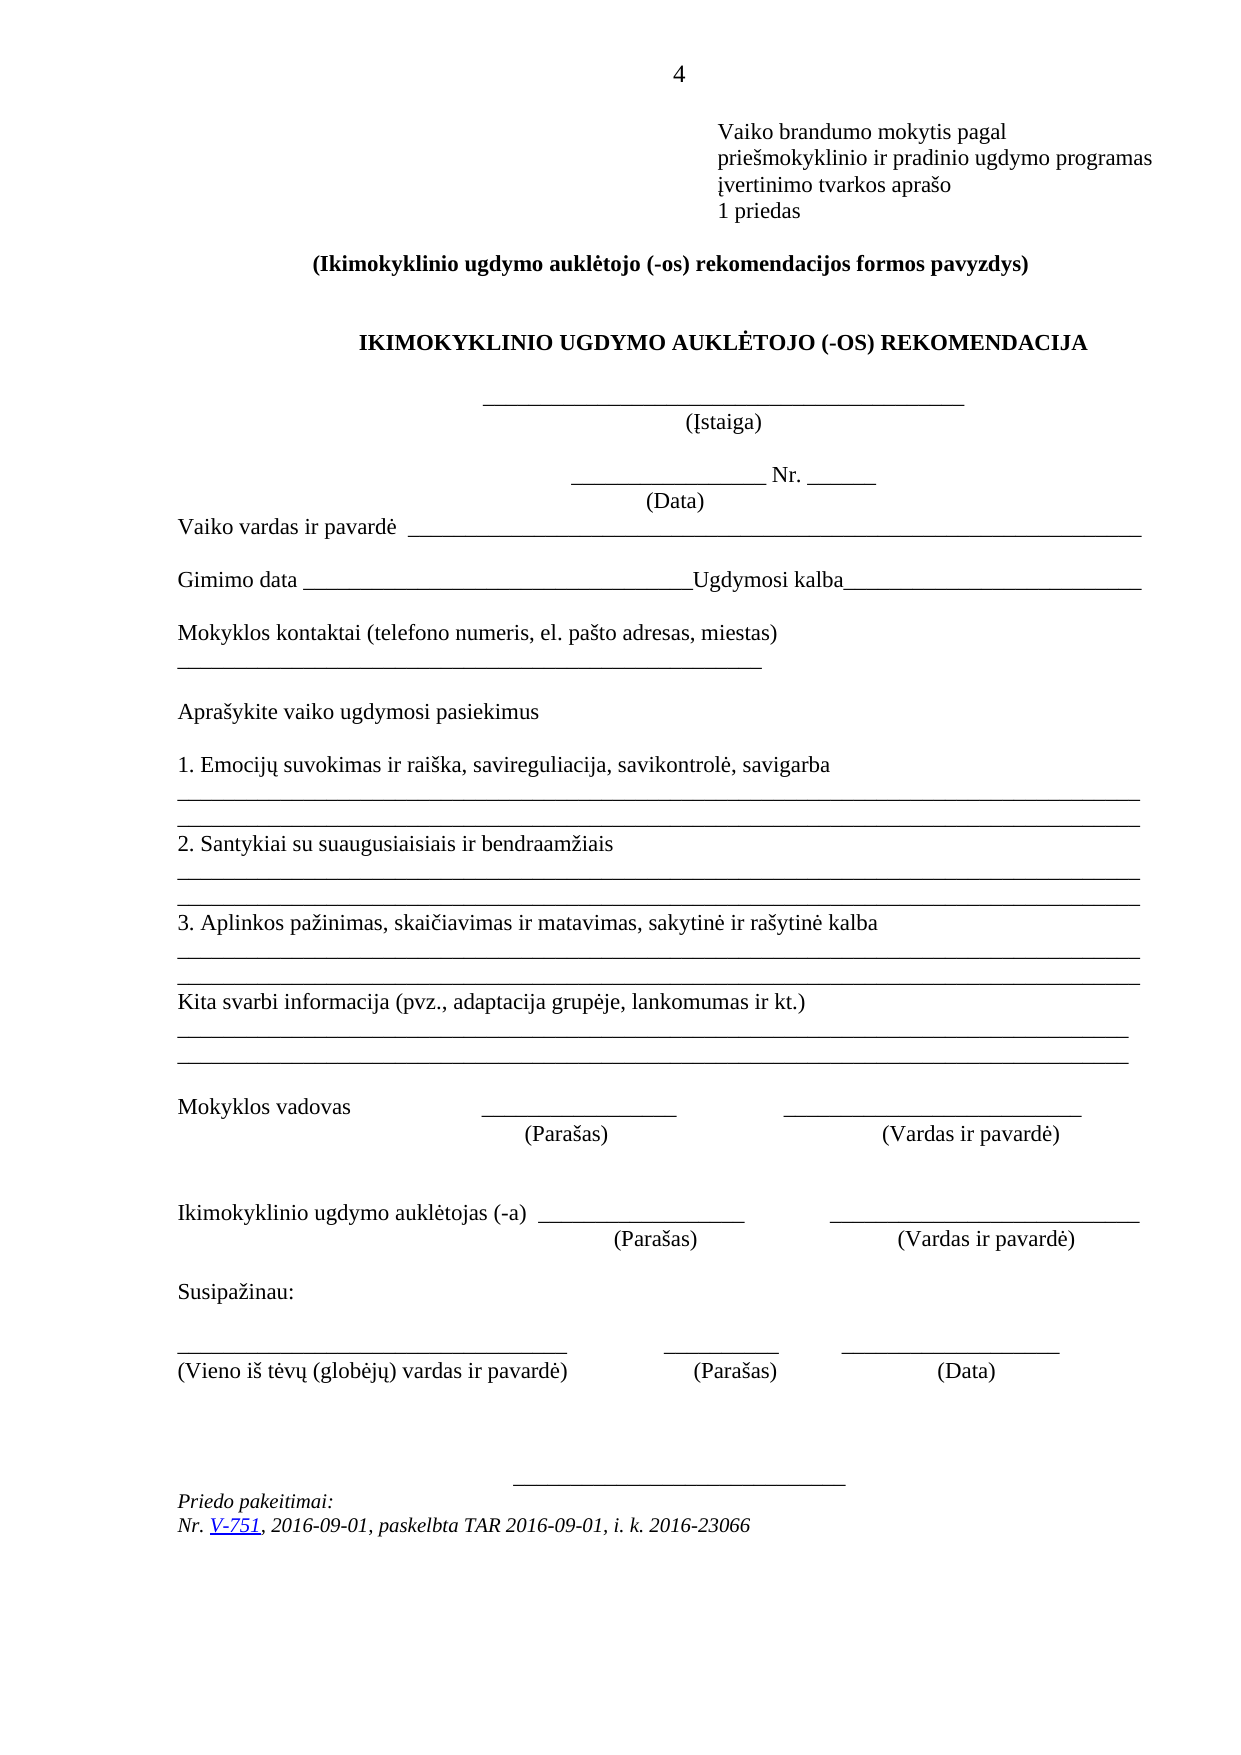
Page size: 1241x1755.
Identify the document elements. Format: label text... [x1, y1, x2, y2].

text ___________________________________________________________________________________ [177, 1014, 1181, 1041]
text IKIMOKYKLINIO UGDYMO AUKLĖTOJO (-OS) REKOMENDACIJA [177, 329, 1181, 355]
text __________________________________________ [177, 382, 1181, 408]
text Gimimo data __________________________________Ugdymosi kalba__________________________ [177, 566, 1181, 592]
text 3. Aplinkos pažinimas, skaičiavimas ir matavimas, sakytinė ir rašytinė kalba ____________________________________________________________________________________ [177, 909, 1181, 961]
text (Parašas) (Vardas ir pavardė) [177, 1225, 1181, 1251]
text (Ikimokyklinio ugdymo auklėtojo (-os) rekomendacijos formos pavyzdys) [177, 250, 1181, 276]
text (Vieno iš tėvų (globėjų) vardas ir pavardė) (Parašas) (Data) [177, 1357, 1181, 1383]
text (Parašas) (Vardas ir pavardė) [177, 1119, 1181, 1146]
text Mokyklos vadovas _________________ __________________________ [177, 1093, 1181, 1119]
text _____________________________ [177, 1462, 1181, 1488]
text priešmokyklinio ir pradinio ugdymo programas [615, 144, 1181, 171]
text Aprašykite vaiko ugdymosi pasiekimus [177, 698, 1181, 724]
text 1 priedas [582, 197, 1181, 223]
text 1. Emocijų suvokimas ir raiška, savireguliacija, savikontrolė, savigarba ____________________________________________________________________________________ [177, 751, 1181, 803]
text Vaiko brandumo mokytis pagal [582, 118, 1181, 144]
text _________________ Nr. ______ [177, 461, 1181, 487]
text ____________________________________________________________________________________ [177, 803, 1181, 830]
text Susipažinau: [177, 1278, 1181, 1304]
text (Data) [177, 487, 1181, 513]
text Nr. V-751, 2016-09-01, paskelbta TAR 2016-09-01, i. k. 2016-23066 [177, 1513, 1181, 1537]
text Vaiko vardas ir pavardė ________________________________________________________________ [177, 513, 1181, 540]
text __________________________________ __________ ___________________ [177, 1330, 1181, 1357]
text įvertinimo tvarkos aprašo [717, 171, 1181, 197]
text Ikimokyklinio ugdymo auklėtojas (-a) __________________ ___________________________ [177, 1199, 1181, 1225]
text ___________________________________________________ [177, 645, 1181, 672]
text 2. Santykiai su suaugusiaisiais ir bendraamžiais ____________________________________________________________________________________ [177, 830, 1181, 882]
text Kita svarbi informacija (pvz., adaptacija grupėje, lankomumas ir kt.) [177, 988, 1181, 1014]
text ___________________________________________________________________________________ [177, 1041, 1181, 1067]
text Priedo pakeitimai: [177, 1488, 1181, 1513]
text Mokyklos kontaktai (telefono numeris, el. pašto adresas, miestas) [177, 619, 1181, 645]
text (Įstaiga) [177, 408, 1181, 434]
text ____________________________________________________________________________________ [177, 961, 1181, 988]
text ____________________________________________________________________________________ [177, 882, 1181, 909]
